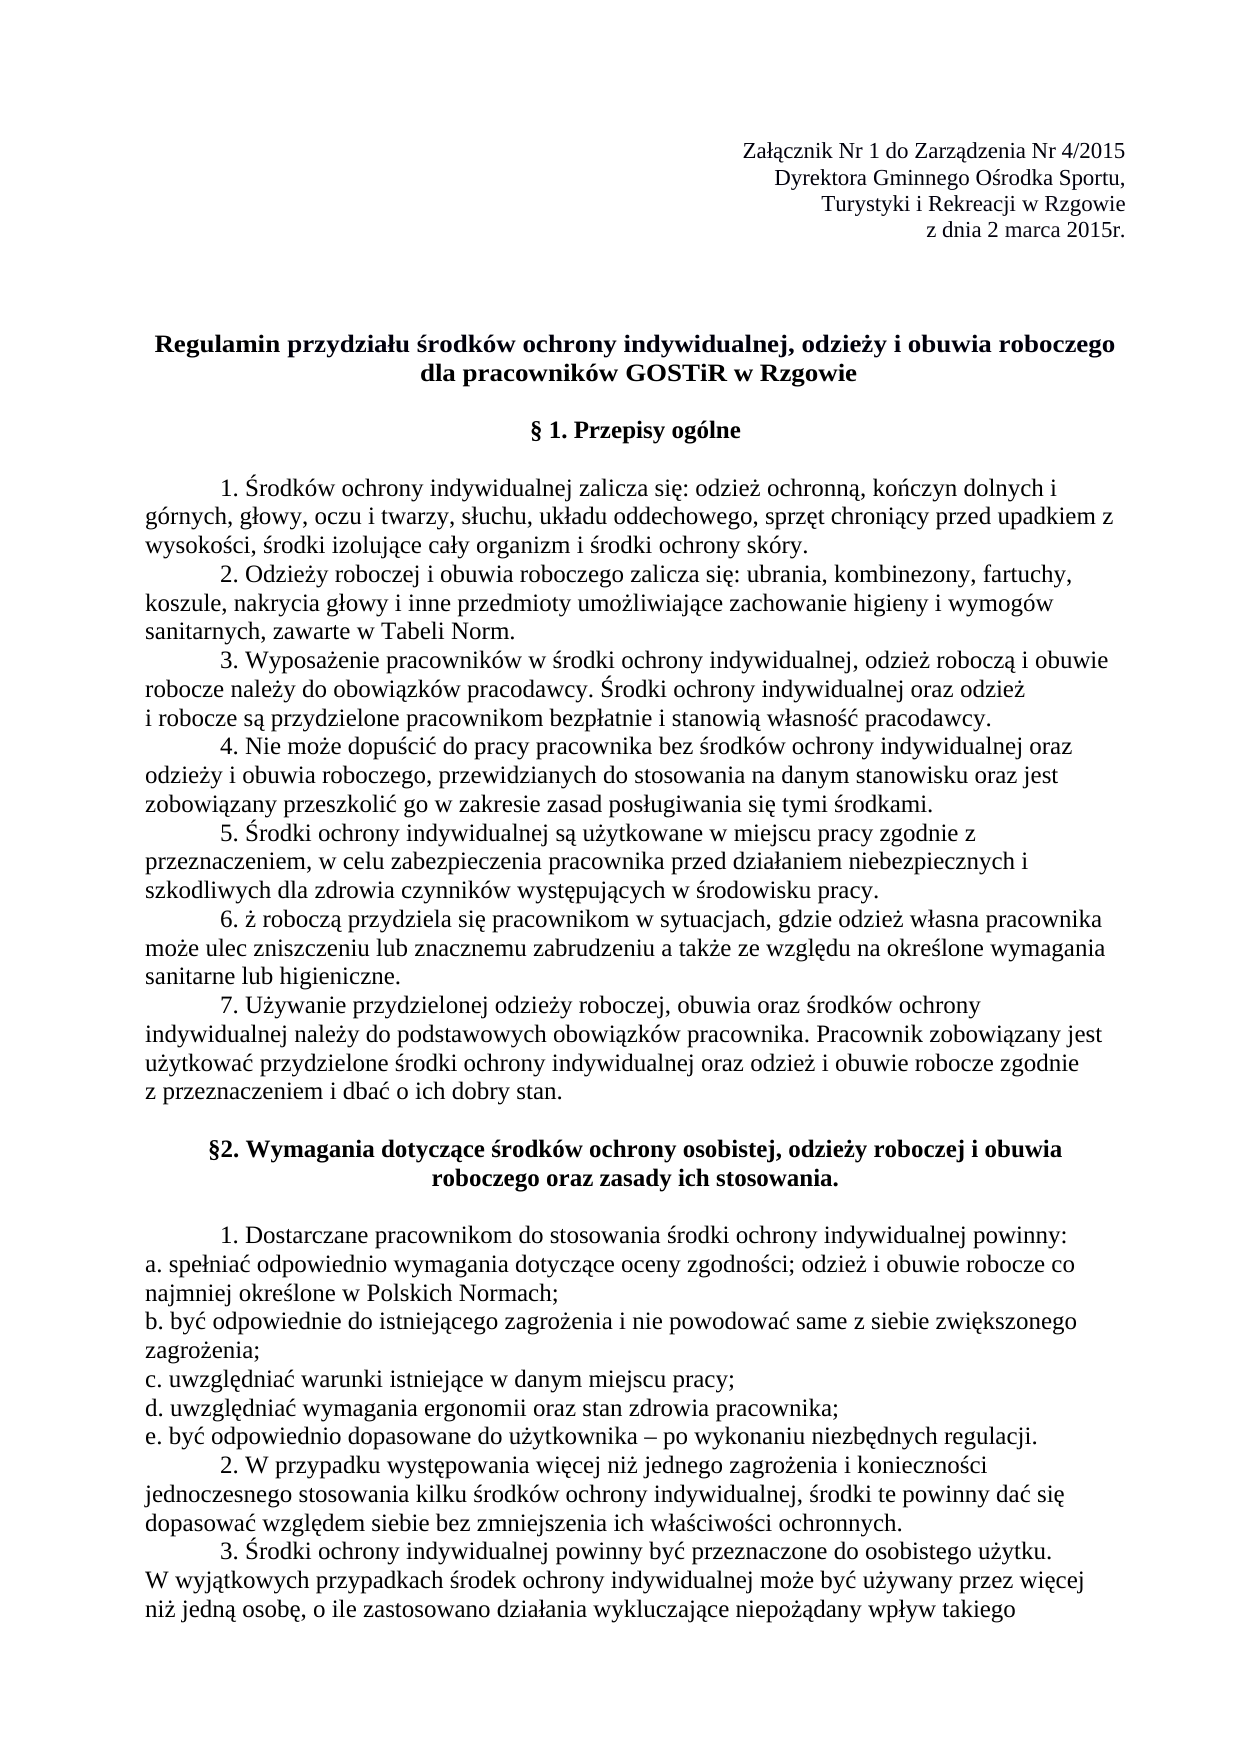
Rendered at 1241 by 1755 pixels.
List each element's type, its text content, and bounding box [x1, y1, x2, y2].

text 1. Dostarczane pracownikom do stosowania środki ochrony indywidualnej powinny: [145, 1220, 1125, 1249]
text d. uwzględniać wymagania ergonomii oraz stan zdrowia pracownika; [145, 1393, 1125, 1421]
text W wyjątkowych przypadkach środek ochrony indywidualnej może być używany przez więcej [145, 1565, 1125, 1594]
text Dyrektora Gminnego Ośrodka Sportu, [145, 163, 1125, 190]
text 4. Nie może dopuścić do pracy pracownika bez środków ochrony indywidualnej oraz odzieży i obuwia roboczego, przewidzianych do stosowania na danym stanowisku oraz jest zobowiązany przeszkolić go w zakresie zasad posługiwania się tymi środkami. [145, 731, 1125, 818]
text z przeznaczeniem i dbać o ich dobry stan. [145, 1076, 1125, 1105]
text Regulamin przydziału środków ochrony indywidualnej, odzieży i obuwia roboczego [145, 329, 1125, 358]
text e. być odpowiednio dopasowane do użytkownika – po wykonaniu niezbędnych regulacji. [145, 1421, 1125, 1450]
text roboczego oraz zasady ich stosowania. [145, 1163, 1125, 1191]
text c. uwzględniać warunki istniejące w danym miejscu pracy; [145, 1364, 1125, 1393]
text 7. Używanie przydzielonej odzieży roboczej, obuwia oraz środków ochrony indywidualnej należy do podstawowych obowiązków pracownika. Pracownik zobowiązany jest użytkować przydzielone środki ochrony indywidualnej oraz odzież i obuwie robocze zgodnie [145, 990, 1125, 1076]
text 6. ż roboczą przydziela się pracownikom w sytuacjach, gdzie odzież własna pracownika może ulec zniszczeniu lub znacznemu zabrudzeniu a także ze względu na określone wymagania sanitarne lub higieniczne. [145, 904, 1125, 990]
text i robocze są przydzielone pracownikom bezpłatnie i stanowią własność pracodawcy. [145, 703, 1125, 731]
text dla pracowników GOSTiR w Rzgowie [145, 358, 1125, 386]
text Załącznik Nr 1 do Zarządzenia Nr 4/2015 [145, 137, 1125, 163]
text koszule, nakrycia głowy i inne przedmioty umożliwiające zachowanie higieny i wymogów sanitarnych, zawarte w Tabeli Norm. [145, 588, 1125, 645]
text niż jedną osobę, o ile zastosowano działania wykluczające niepożądany wpływ takiego [145, 1594, 1125, 1623]
text b. być odpowiednie do istniejącego zagrożenia i nie powodować same z siebie zwiększonego zagrożenia; [145, 1306, 1125, 1364]
text 5. Środki ochrony indywidualnej są użytkowane w miejscu pracy zgodnie z przeznaczeniem, w celu zabezpieczenia pracownika przed działaniem niebezpiecznych i szkodliwych dla zdrowia czynników występujących w środowisku pracy. [145, 818, 1125, 904]
text robocze należy do obowiązków pracodawcy. Środki ochrony indywidualnej oraz odzież [145, 674, 1125, 703]
text 1. Środków ochrony indywidualnej zalicza się: odzież ochronną, kończyn dolnych i górnych, głowy, oczu i twarzy, słuchu, układu oddechowego, sprzęt chroniący przed upadkiem z wysokości, środki izolujące cały organizm i środki ochrony skóry. [145, 473, 1125, 559]
text Turystyki i Rekreacji w Rzgowie [145, 190, 1125, 216]
text 2. Odzieży roboczej i obuwia roboczego zalicza się: ubrania, kombinezony, fartuchy, [145, 559, 1125, 588]
text 3. Środki ochrony indywidualnej powinny być przeznaczone do osobistego użytku. [145, 1536, 1125, 1565]
text 3. Wyposażenie pracowników w środki ochrony indywidualnej, odzież roboczą i obuwie [145, 645, 1125, 674]
text z dnia 2 marca 2015r. [145, 216, 1125, 243]
text §2. Wymagania dotyczące środków ochrony osobistej, odzieży roboczej i obuwia [145, 1134, 1125, 1163]
text § 1. Przepisy ogólne [145, 415, 1125, 444]
text a. spełniać odpowiednio wymagania dotyczące oceny zgodności; odzież i obuwie robocze co najmniej określone w Polskich Normach; [145, 1249, 1125, 1306]
text 2. W przypadku występowania więcej niż jednego zagrożenia i konieczności jednoczesnego stosowania kilku środków ochrony indywidualnej, środki te powinny dać się dopasować względem siebie bez zmniejszenia ich właściwości ochronnych. [145, 1450, 1125, 1536]
